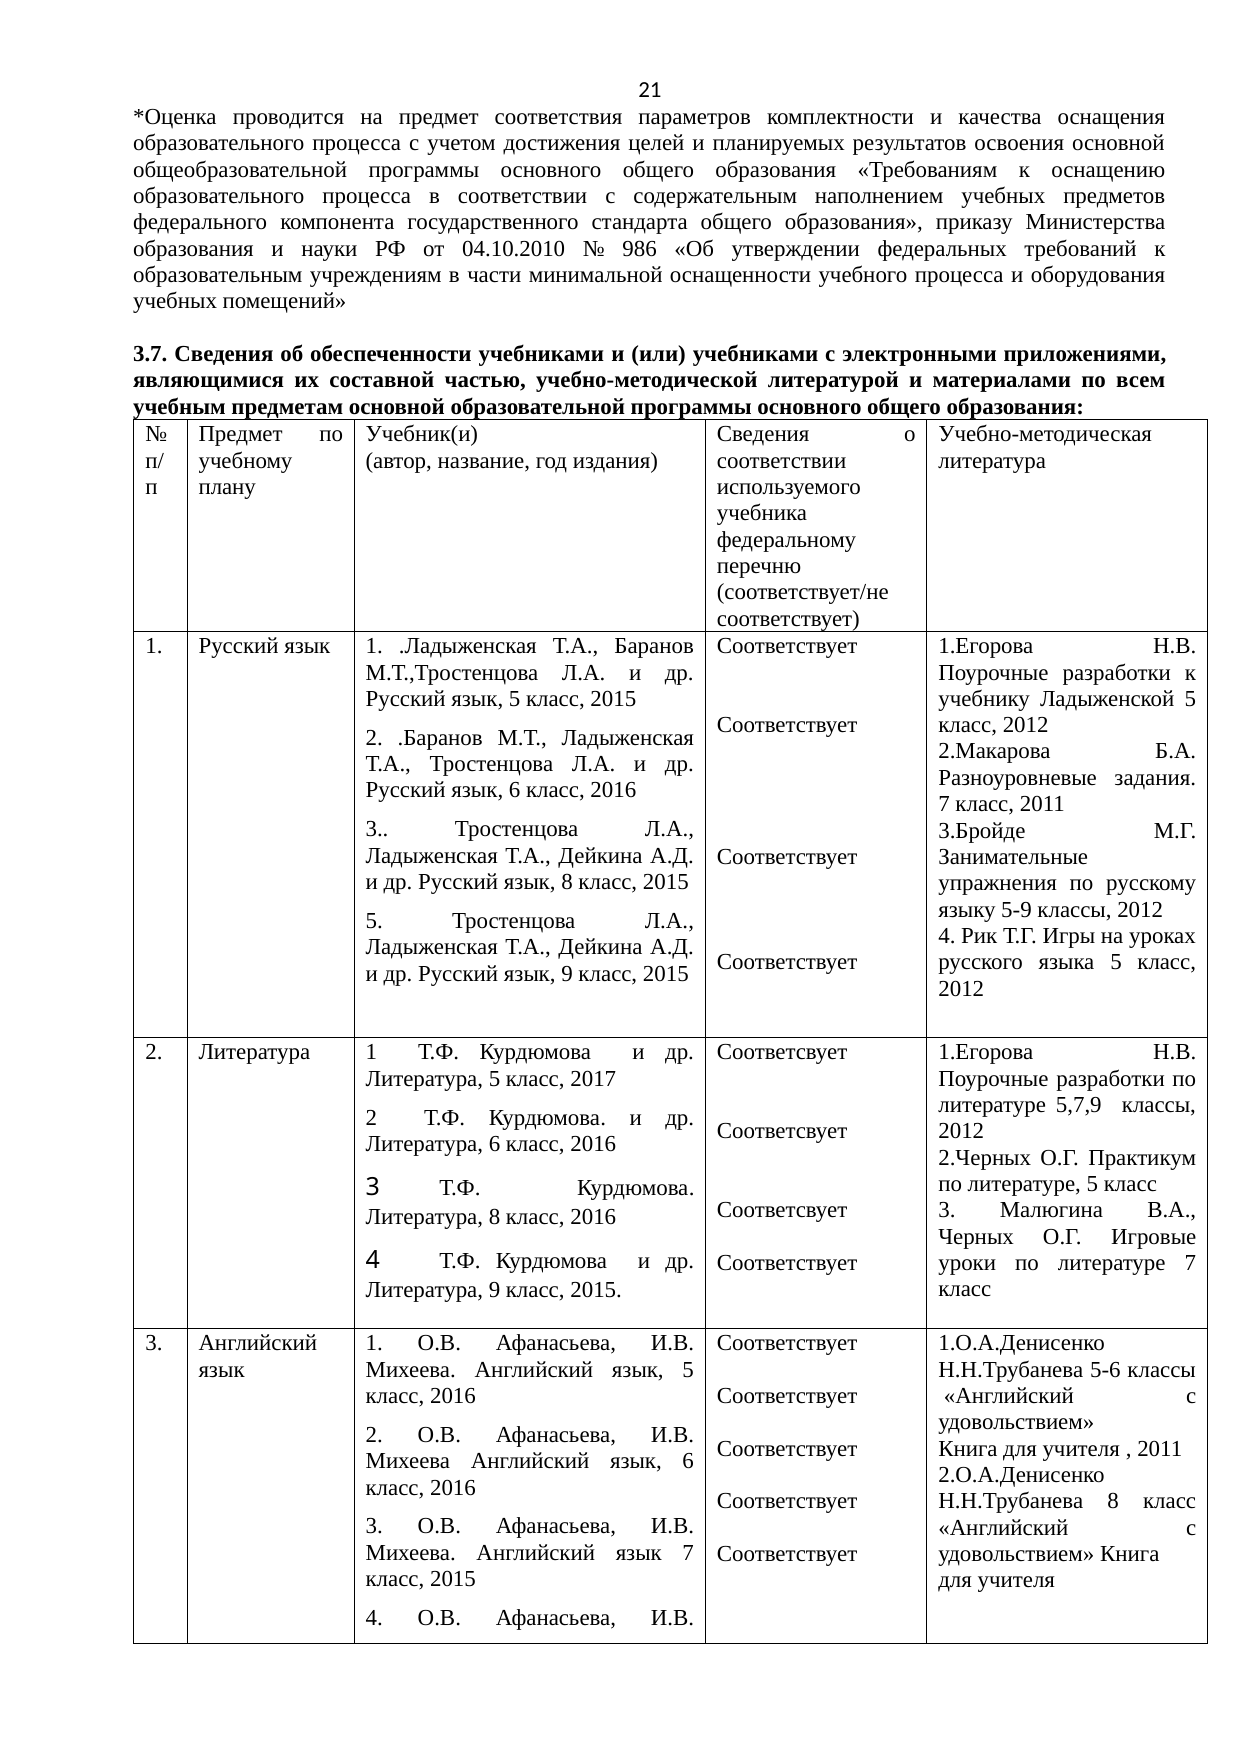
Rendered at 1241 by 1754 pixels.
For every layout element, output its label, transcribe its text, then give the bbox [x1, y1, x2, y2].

table_header Учебно-методическая литература [927, 420, 1207, 631]
text *Оценка проводится на предмет соответствия параметров комплектности и качества оснащения образовательного процесса с учетом достижения целей и планируемых результатов освоения основной общеобразовательной программы основного общего образования «Требованиям к оснащению образовательного процесса в соответствии с содержательным наполнением учебных предметов федерального компонента государственного стандарта общего образования», приказу Министерства образования и науки РФ от 04.10.2010 № 986 «Об утверждении федеральных требований к образовательным учреждениям в части минимальной оснащенности учебного процесса и оборудования учебных помещений» [133, 103, 1167, 314]
text 3.7. Сведения об обеспеченности учебниками и (или) учебниками с электронными приложениями, являющимися их составной частью, учебно-методической литературой и материалами по всем учебным предметам основной образовательной программы основного общего образования: [133, 340, 1167, 419]
table_header Сведения о соответствии используемого учебника федеральному перечню (соответствует/не соответствует) [706, 420, 926, 631]
table_cell Английский язык [188, 1329, 354, 1643]
table_cell Литература [188, 1038, 354, 1328]
table_cell 1 Т.Ф. Курдюмова и др. Литература, 5 класс, 2017 2 Т.Ф. Курдюмова. и др. Литература, 6 класс, 2016 Т.Ф. Курдюмова. Литература, 8 класс, 2016 Т.Ф. Курдюмова и др. Литература, 9 класс, 2015. [355, 1038, 705, 1328]
table_cell Русский язык [188, 632, 354, 1037]
table_cell 1. [134, 632, 187, 1037]
table_header Предмет по учебному плану [188, 420, 354, 631]
table_header Учебник(и) (автор, название, год издания) [355, 420, 705, 631]
table_cell Соответствует Соответствует Соответствует Соответствует [706, 632, 926, 1037]
table_cell 1.Егорова Н.В. Поурочные разработки по литературе 5,7,9 классы, 2012 2.Черных О.Г. Практикум по литературе, 5 класс 3. Малюгина В.А., Черных О.Г. Игровые уроки по литературе 7 класс [927, 1038, 1207, 1328]
table_cell 1.О.А.Денисенко Н.Н.Трубанева 5-6 классы «Английский с удовольствием» Книга для учителя , 2011 2.О.А.Денисенко Н.Н.Трубанева 8 класс «Английский с удовольствием» Книга для учителя [927, 1329, 1207, 1643]
table_cell 1.Егорова Н.В. Поурочные разработки к учебнику Ладыженской 5 класс, 2012 2.Макарова Б.А. Разноуровневые задания. 7 класс, 2011 3.Бройде М.Г. Занимательные упражнения по русскому языку 5-9 классы, 2012 4. Рик Т.Г. Игры на уроках русского языка 5 класс, 2012 [927, 632, 1207, 1037]
table_cell Соответсвует Соответсвует Соответсвует Соответствует [706, 1038, 926, 1328]
table_cell 1. .Ладыженская Т.А., Баранов М.Т.,Тростенцова Л.А. и др. Русский язык, 5 класс, 2015 2. .Баранов М.Т., Ладыженская Т.А., Тростенцова Л.А. и др. Русский язык, 6 класс, 2016 3.. Тростенцова Л.А., Ладыженская Т.А., Дейкина А.Д. и др. Русский язык, 8 класс, 2015 5. Тростенцова Л.А., Ладыженская Т.А., Дейкина А.Д. и др. Русский язык, 9 класс, 2015 [355, 632, 705, 1037]
table_cell 3. [134, 1329, 187, 1643]
table_cell Соответствует Соответствует Соответствует Соответствует Соответствует [706, 1329, 926, 1643]
table_header № п/п [134, 420, 187, 631]
table_cell 1. О.В. Афанасьева, И.В. Михеева. Английский язык, 5 класс, 2016 2. О.В. Афанасьева, И.В. Михеева Английский язык, 6 класс, 2016 3. О.В. Афанасьева, И.В. Михеева. Английский язык 7 класс, 2015 4. О.В. Афанасьева, И.В. [355, 1329, 705, 1643]
table_cell 2. [134, 1038, 187, 1328]
